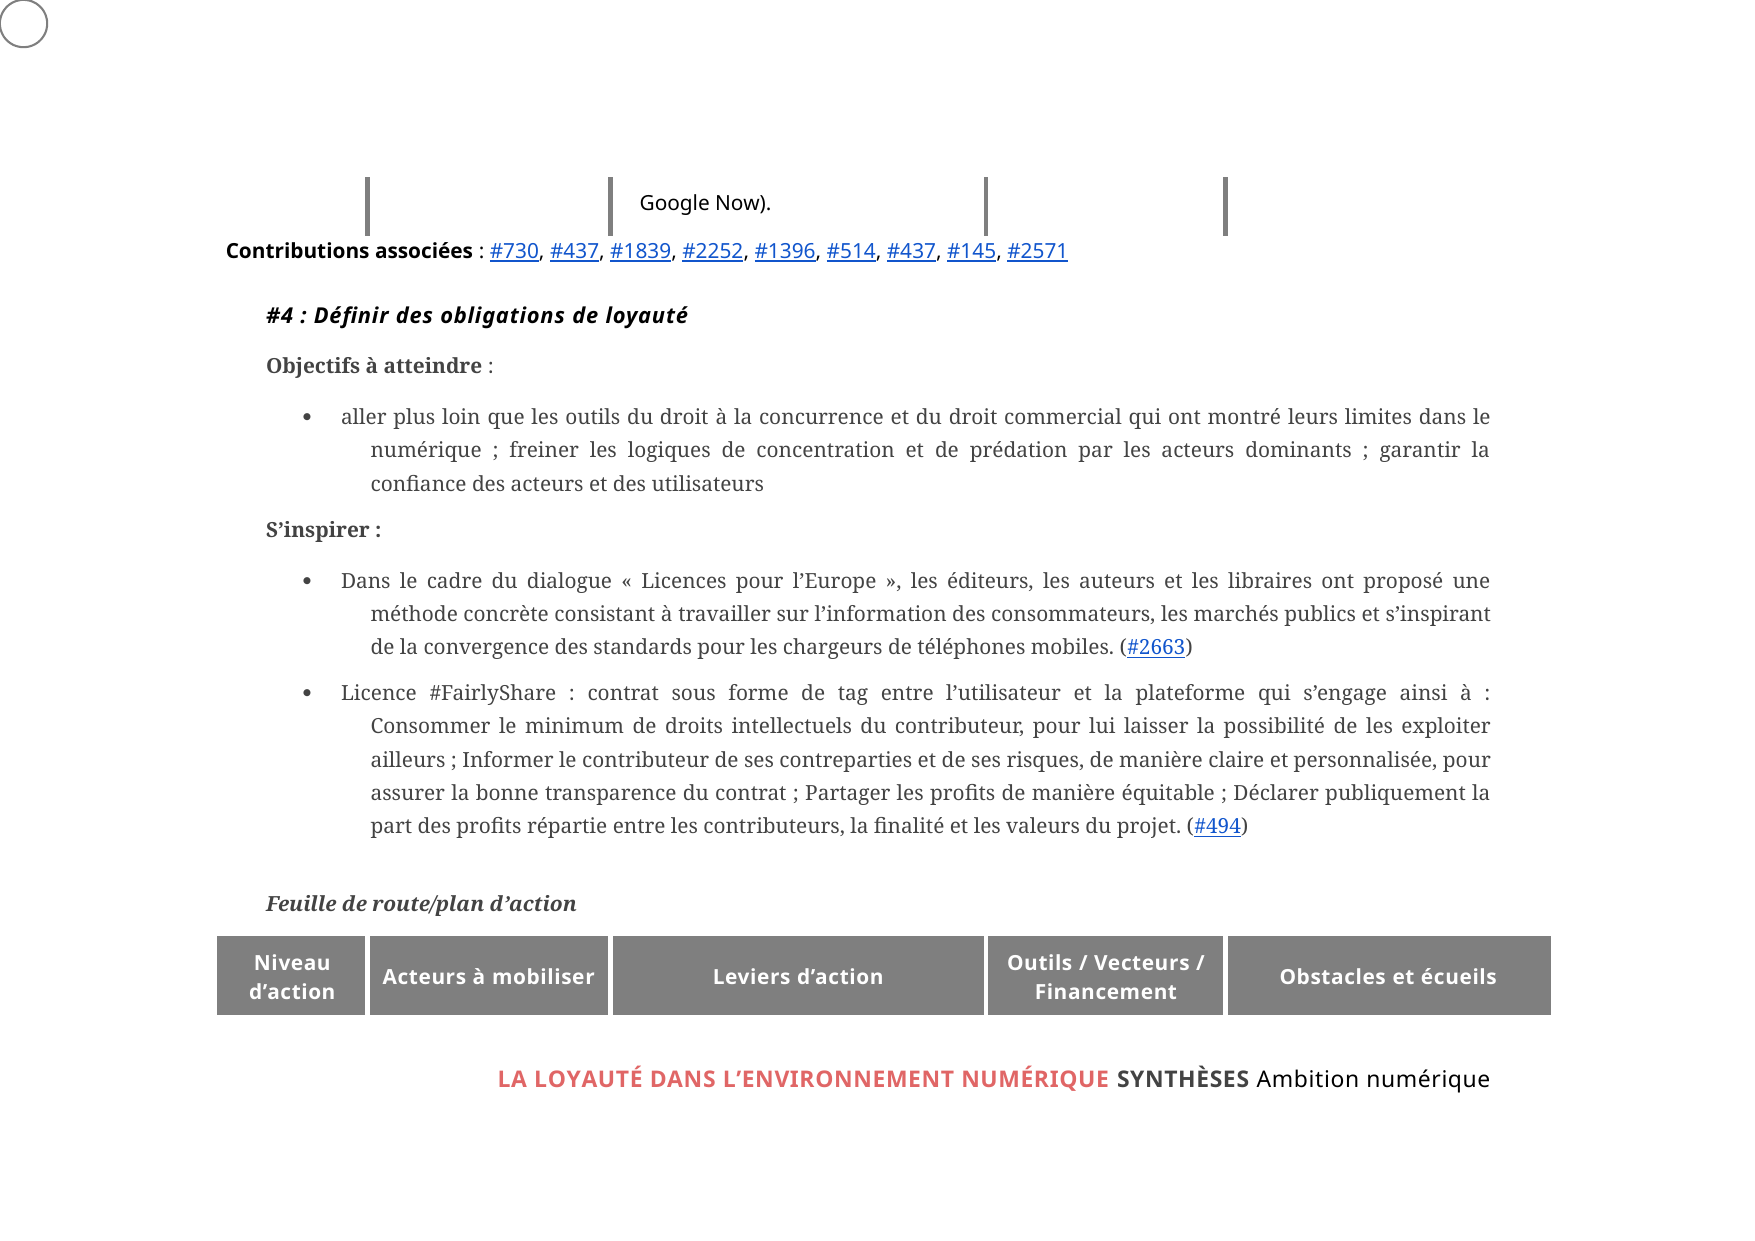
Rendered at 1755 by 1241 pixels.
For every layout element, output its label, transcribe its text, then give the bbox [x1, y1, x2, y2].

list Dans le cadre du dialogue « Licences pour l’Europe », les éditeurs, les auteurs et les libraires ont proposé une méthode concrète consistant à travailler sur l’information des consommateurs, les marchés publics et s’inspirant de la convergence des standards pour les chargeurs de téléphones mobiles. (#2663) [303, 561, 1492, 661]
text Contributions associées : #730, #437, #1839, #2252, #1396, #514, #437, #145, #2571 [226, 236, 1518, 265]
table_cell [1228, 177, 1551, 236]
table_cell Google Now). [613, 177, 984, 236]
list aller plus loin que les outils du droit à la concurrence et du droit commercial qui ont montré leurs limites dans le numérique ; freiner les logiques de concentration et de prédation par les acteurs dominants ; garantir la confiance des acteurs et des utilisateurs [303, 398, 1492, 498]
table_cell [370, 177, 608, 236]
table_cell [988, 177, 1223, 236]
text Objectifs à atteindre : [266, 347, 1492, 380]
table_header Outils / Vecteurs / Financement [988, 936, 1223, 1015]
table_header Niveau d’action [217, 936, 365, 1015]
table_header Leviers d’action [613, 936, 984, 1015]
table_header Acteurs à mobiliser [370, 936, 608, 1015]
list Licence #FairlyShare : contrat sous forme de tag entre l’utilisateur et la plateforme qui s’engage ainsi à : Consommer le minimum de droits intellectuels du contributeur, pour lui laisser la possibilité de les exploiter ailleurs ; Informer le contributeur de ses contreparties et de ses risques, de manière claire et personnalisée, pour assurer la bonne transparence du contrat ; Partager les profits de manière équitable ; Déclarer publiquement la part des profits répartie entre les contributeurs, la finalité et les valeurs du projet. (#494) [303, 674, 1492, 841]
table_header Obstacles et écueils [1228, 936, 1551, 1015]
text Feuille de route/plan d’action [266, 885, 1492, 918]
text S’inspirer : [266, 510, 1492, 544]
text #4 : Définir des obligations de loyauté [266, 300, 1551, 330]
table_cell [217, 177, 365, 236]
